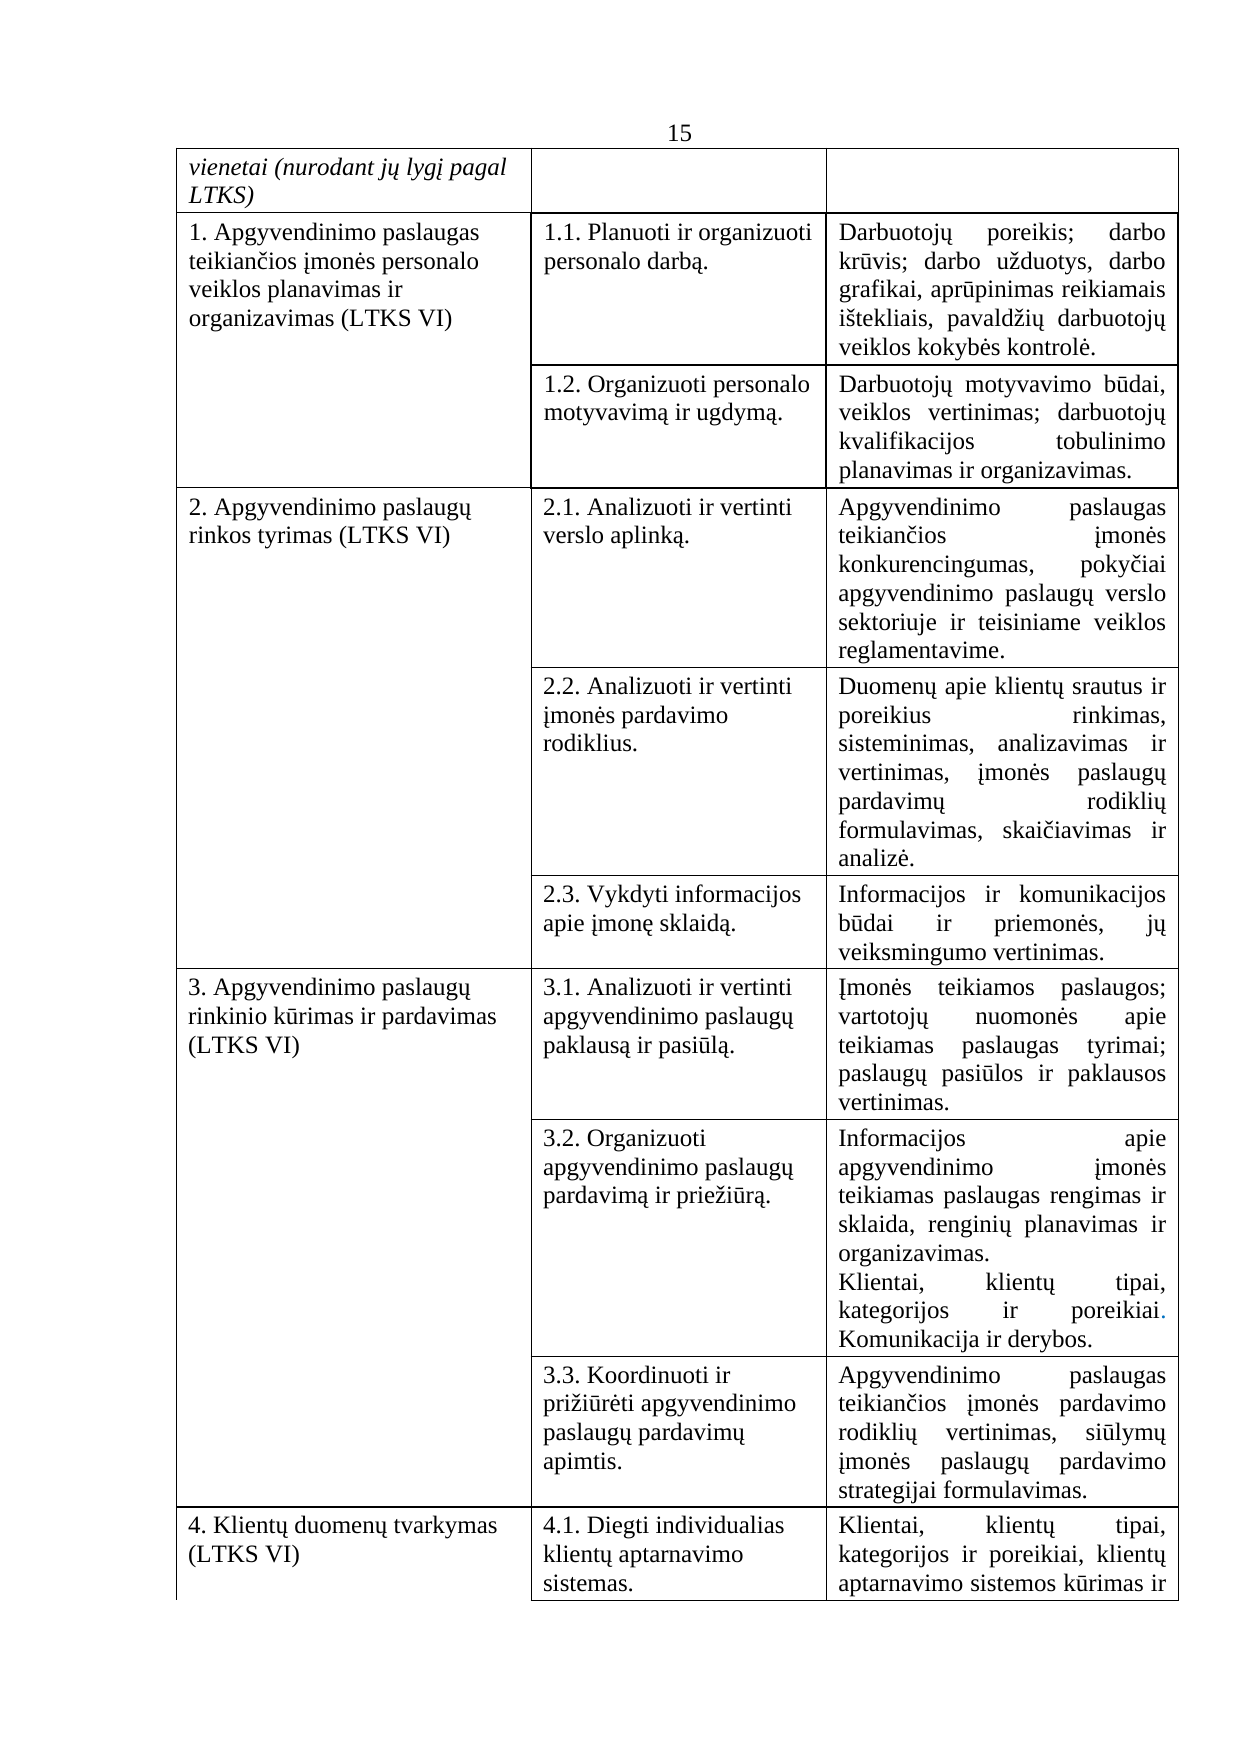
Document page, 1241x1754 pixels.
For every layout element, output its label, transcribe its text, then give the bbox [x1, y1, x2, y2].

table_cell 2.2. Analizuoti ir vertinti įmonės pardavimo rodiklius. [532, 668, 826, 875]
table_cell 3. Apgyvendinimo paslaugų rinkinio kūrimas ir pardavimas (LTKS VI) [177, 969, 531, 1506]
table_cell 2.1. Analizuoti ir vertinti verslo aplinką. [532, 489, 826, 667]
table_cell Informacijos apie apgyvendinimo įmonės teikiamas paslaugas rengimas ir sklaida, renginių planavimas ir organizavimas. Klientai, klientų tipai, kategorijos ir poreikiai. Komunikacija ir derybos. [827, 1120, 1178, 1356]
table_cell 3.3. Koordinuoti ir prižiūrėti apgyvendinimo paslaugų pardavimų apimtis. [532, 1357, 826, 1506]
table_cell 1.1. Planuoti ir organizuoti personalo darbą. [532, 214, 825, 364]
table_cell [827, 149, 1178, 212]
table_cell Apgyvendinimo paslaugas teikiančios įmonės pardavimo rodiklių vertinimas, siūlymų įmonės paslaugų pardavimo strategijai formulavimas. [827, 1357, 1178, 1506]
table_cell 1. Apgyvendinimo paslaugas teikiančios įmonės personalo veiklos planavimas ir organizavimas (LTKS VI) [177, 213, 530, 487]
table_cell Duomenų apie klientų srautus ir poreikius rinkimas, sisteminimas, analizavimas ir vertinimas, įmonės paslaugų pardavimų rodiklių formulavimas, skaičiavimas ir analizė. [827, 668, 1178, 875]
table_cell 1.2. Organizuoti personalo motyvavimą ir ugdymą. [532, 366, 825, 487]
table_cell Darbuotojų motyvavimo būdai, veiklos vertinimas; darbuotojų kvalifikacijos tobulinimo planavimas ir organizavimas. [827, 366, 1177, 487]
table_cell vienetai (nurodant jų lygį pagal LTKS) [177, 149, 531, 212]
table_cell 4. Klientų duomenų tvarkymas (LTKS VI) [177, 1508, 531, 1599]
table_cell 3.1. Analizuoti ir vertinti apgyvendinimo paslaugų paklausą ir pasiūlą. [532, 969, 826, 1119]
table_cell 2. Apgyvendinimo paslaugų rinkos tyrimas (LTKS VI) [177, 488, 531, 968]
table_cell 4.1. Diegti individualias klientų aptarnavimo sistemas. [532, 1508, 826, 1599]
table_cell Darbuotojų poreikis; darbo krūvis; darbo užduotys, darbo grafikai, aprūpinimas reikiamais ištekliais, pavaldžių darbuotojų veiklos kokybės kontrolė. [827, 214, 1177, 364]
table_cell Klientai, klientų tipai, kategorijos ir poreikiai, klientų aptarnavimo sistemos kūrimas ir [827, 1508, 1178, 1599]
table_cell 2.3. Vykdyti informacijos apie įmonę sklaidą. [532, 876, 826, 968]
table_cell Įmonės teikiamos paslaugos; vartotojų nuomonės apie teikiamas paslaugas tyrimai; paslaugų pasiūlos ir paklausos vertinimas. [827, 969, 1178, 1119]
table_cell [532, 149, 826, 212]
table_cell 3.2. Organizuoti apgyvendinimo paslaugų pardavimą ir priežiūrą. [532, 1120, 826, 1356]
table_cell Informacijos ir komunikacijos būdai ir priemonės, jų veiksmingumo vertinimas. [827, 876, 1178, 968]
table_cell Apgyvendinimo paslaugas teikiančios įmonės konkurencingumas, pokyčiai apgyvendinimo paslaugų verslo sektoriuje ir teisiniame veiklos reglamentavime. [827, 489, 1178, 667]
